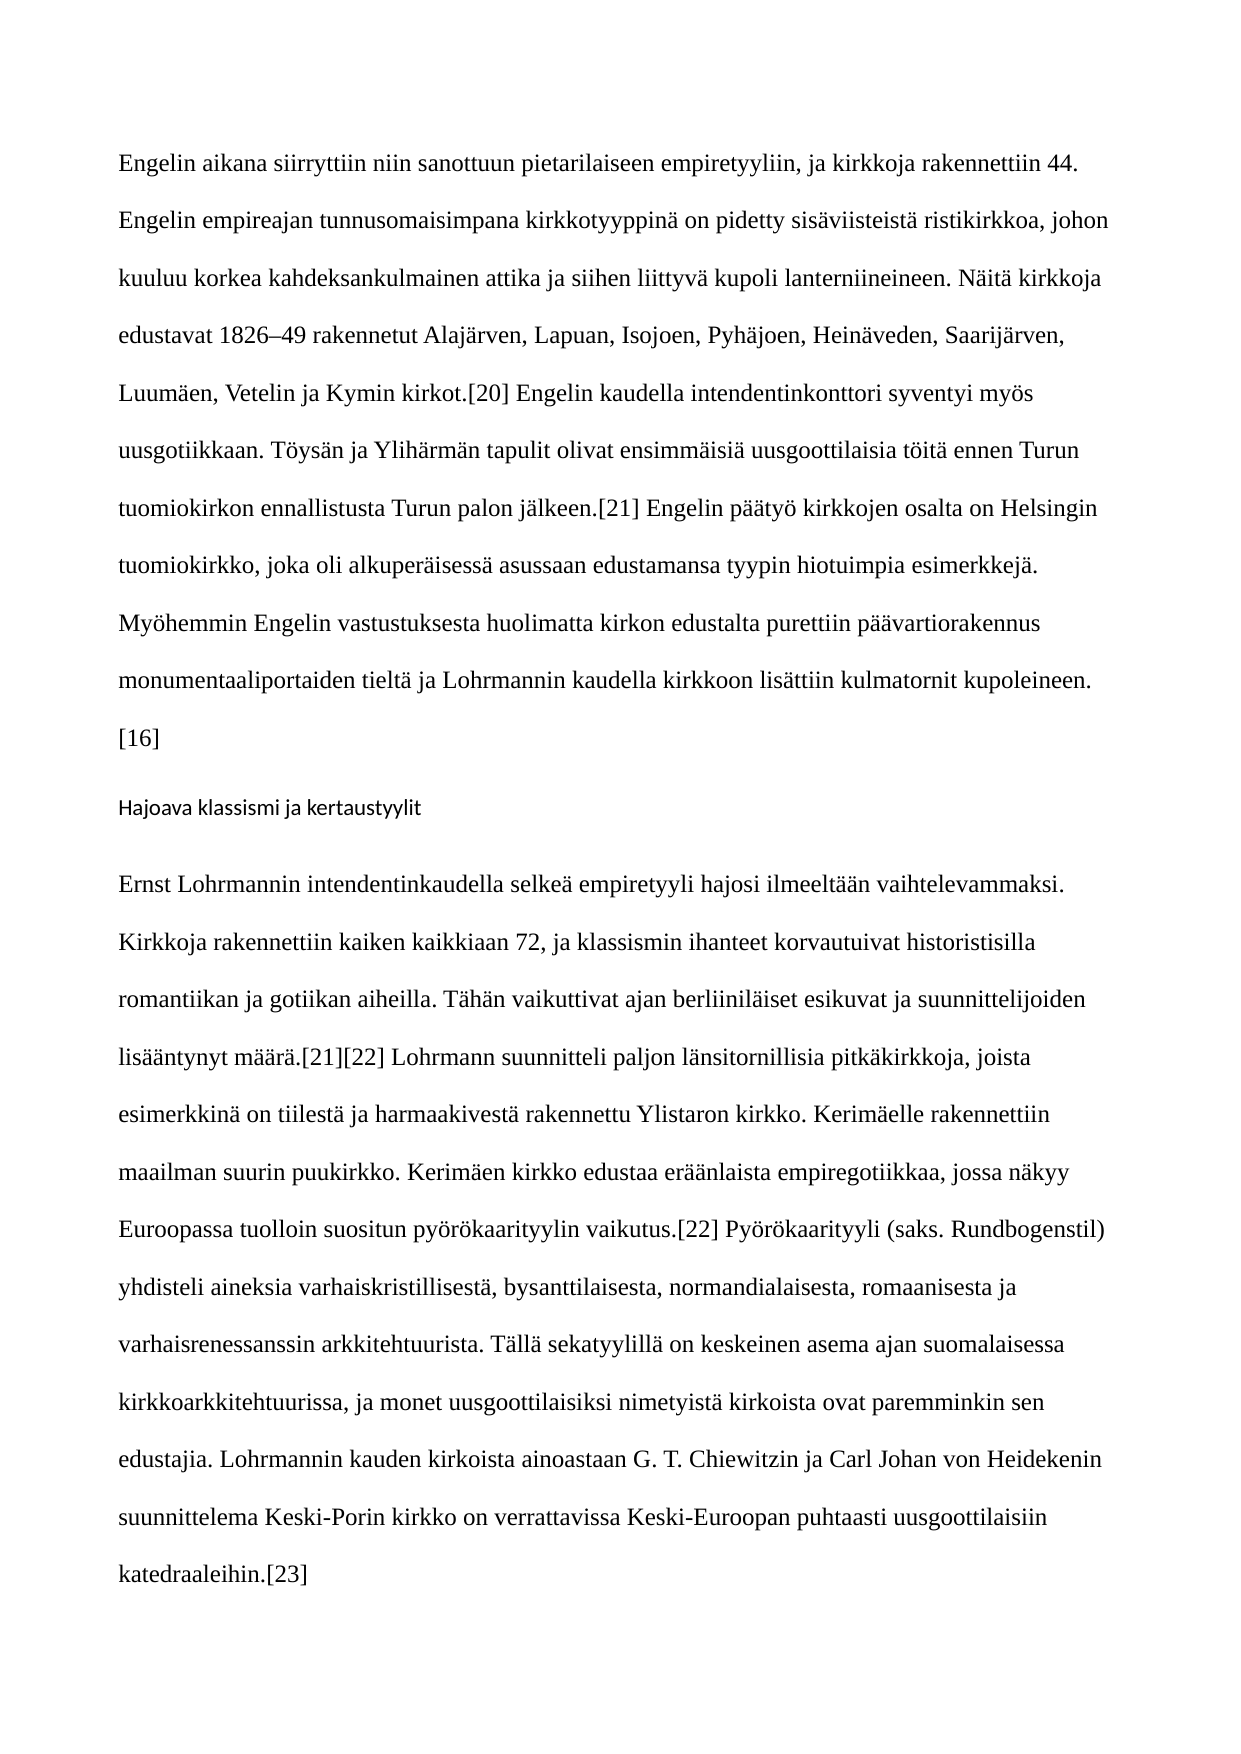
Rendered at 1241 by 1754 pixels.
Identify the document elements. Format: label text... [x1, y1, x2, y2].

subtitle Hajoava klassismi ja kertaustyylit [118, 793, 1122, 821]
text Ernst Lohrmannin intendentinkaudella selkeä empiretyyli hajosi ilmeeltään vaihtelevammaksi. Kirkkoja rakennettiin kaiken kaikkiaan 72, ja klassismin ihanteet korvautuivat historistisilla romantiikan ja gotiikan aiheilla. Tähän vaikuttivat ajan berliiniläiset esikuvat ja suunnittelijoiden lisääntynyt määrä.[21][22] Lohrmann suunnitteli paljon länsitornillisia pitkäkirkkoja, joista esimerkkinä on tiilestä ja harmaakivestä rakennettu Ylistaron kirkko. Kerimäelle rakennettiin maailman suurin puukirkko. Kerimäen kirkko edustaa eräänlaista empiregotiikkaa, jossa näkyy Euroopassa tuolloin suositun pyörökaarityylin vaikutus.[22] Pyörökaarityyli (saks. Rundbogenstil) yhdisteli aineksia varhaiskristillisestä, bysanttilaisesta, normandialaisesta, romaanisesta ja varhaisrenessanssin arkkitehtuurista. Tällä sekatyylillä on keskeinen asema ajan suomalaisessa kirkkoarkkitehtuurissa, ja monet uusgoottilaisiksi nimetyistä kirkoista ovat paremminkin sen edustajia. Lohrmannin kauden kirkoista ainoastaan G. T. Chiewitzin ja Carl Johan von Heidekenin suunnittelema Keski-Porin kirkko on verrattavissa Keski-Euroopan puhtaasti uusgoottilaisiin katedraaleihin.[23] [118, 869, 1122, 1588]
text Engelin aikana siirryttiin niin sanottuun pietarilaiseen empiretyyliin, ja kirkkoja rakennettiin 44. Engelin empireajan tunnusomaisimpana kirkkotyyppinä on pidetty sisäviisteistä ristikirkkoa, johon kuuluu korkea kahdeksankulmainen attika ja siihen liittyvä kupoli lanterniineineen. Näitä kirkkoja edustavat 1826–49 rakennetut Alajärven, Lapuan, Isojoen, Pyhäjoen, Heinäveden, Saarijärven, Luumäen, Vetelin ja Kymin kirkot.[20] Engelin kaudella intendentinkonttori syventyi myös uusgotiikkaan. Töysän ja Ylihärmän tapulit olivat ensimmäisiä uusgoottilaisia töitä ennen Turun tuomiokirkon ennallistusta Turun palon jälkeen.[21] Engelin päätyö kirkkojen osalta on Helsingin tuomiokirkko, joka oli alkuperäisessä asussaan edustamansa tyypin hiotuimpia esimerkkejä. Myöhemmin Engelin vastustuksesta huolimatta kirkon edustalta purettiin päävartiorakennus monumentaaliportaiden tieltä ja Lohrmannin kaudella kirkkoon lisättiin kulmatornit kupoleineen.[16] [118, 148, 1122, 751]
